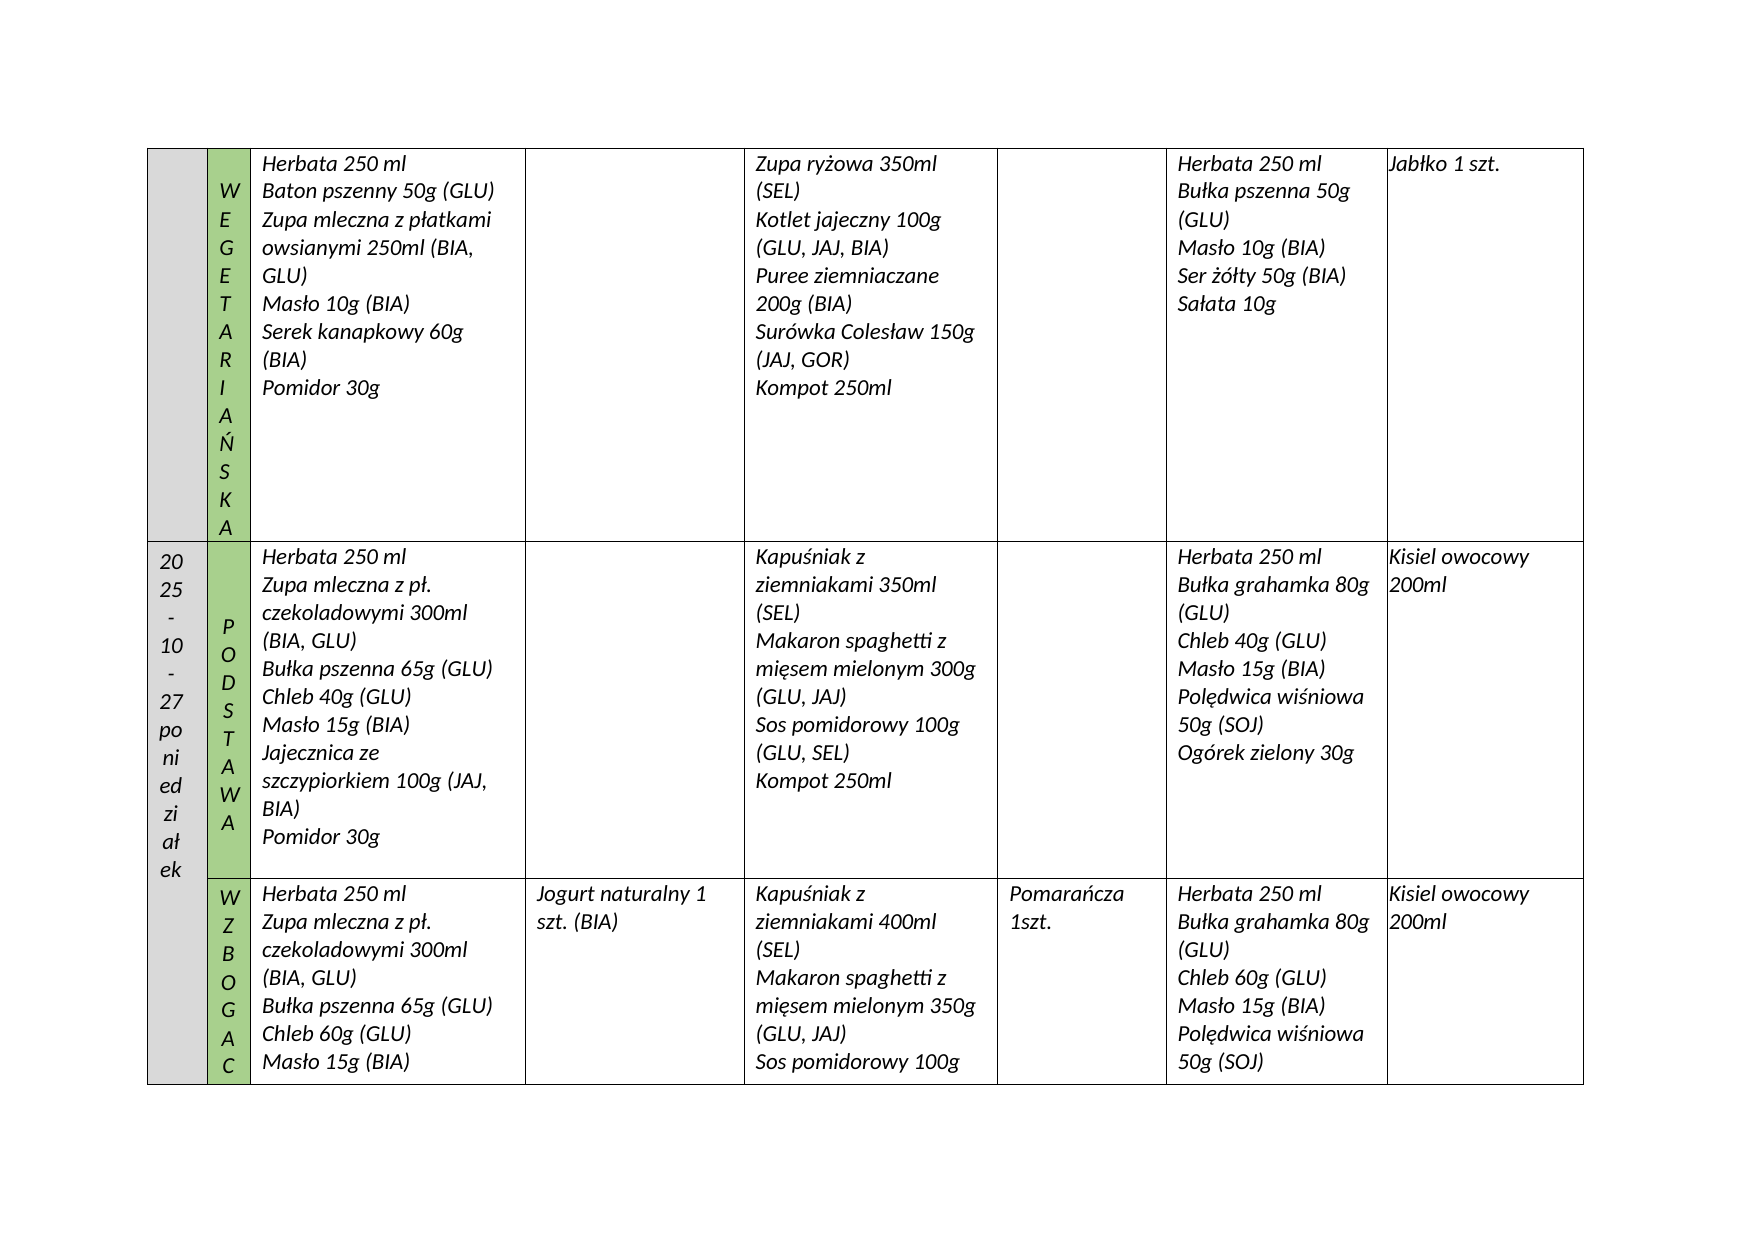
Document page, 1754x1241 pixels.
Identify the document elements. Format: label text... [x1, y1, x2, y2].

table_cell Jabłko 1 szt. [1388, 149, 1583, 541]
table_cell [526, 542, 744, 878]
table_cell [998, 542, 1166, 878]
table_cell WEGETARIAŃSKA [208, 149, 250, 541]
table_cell Kapuśniak z ziemniakami 350ml (SEL) Makaron spaghetti z mięsem mielonym 300g (GLU, JAJ) Sos pomidorowy 100g (GLU, SEL) Kompot 250ml [745, 542, 997, 878]
table_cell Kisiel owocowy 200ml [1388, 879, 1583, 1084]
table_cell Kapuśniak z ziemniakami 400ml (SEL) Makaron spaghetti z mięsem mielonym 350g (GLU, JAJ) Sos pomidorowy 100g [745, 879, 997, 1084]
table_cell [148, 149, 207, 541]
table_cell Zupa ryżowa 350ml (SEL) Kotlet jajeczny 100g (GLU, JAJ, BIA) Puree ziemniaczane 200g (BIA) Surówka Colesław 150g (JAJ, GOR) Kompot 250ml [745, 149, 997, 541]
table_cell Herbata 250 ml Bułka grahamka 80g (GLU) Chleb 40g (GLU) Masło 15g (BIA) Polędwica wiśniowa 50g (SOJ) Ogórek zielony 30g [1167, 542, 1387, 878]
table_cell Herbata 250 ml Bułka grahamka 80g (GLU) Chleb 60g (GLU) Masło 15g (BIA) Polędwica wiśniowa 50g (SOJ) [1167, 879, 1387, 1084]
table_cell Jogurt naturalny 1 szt. (BIA) [526, 879, 744, 1084]
table_cell WZBOGAC [208, 879, 250, 1084]
table_cell Herbata 250 ml Zupa mleczna z pł. czekoladowymi 300ml (BIA, GLU) Bułka pszenna 65g (GLU) Chleb 60g (GLU) Masło 15g (BIA) [251, 879, 525, 1084]
table_cell Herbata 250 ml Zupa mleczna z pł. czekoladowymi 300ml (BIA, GLU) Bułka pszenna 65g (GLU) Chleb 40g (GLU) Masło 15g (BIA) Jajecznica ze szczypiorkiem 100g (JAJ, BIA) Pomidor 30g [251, 542, 525, 878]
table_cell Herbata 250 ml Baton pszenny 50g (GLU) Zupa mleczna z płatkami owsianymi 250ml (BIA, GLU) Masło 10g (BIA) Serek kanapkowy 60g (BIA) Pomidor 30g [251, 149, 525, 541]
table_cell Kisiel owocowy 200ml [1388, 542, 1583, 878]
table_cell Pomarańcza 1szt. [998, 879, 1166, 1084]
table_cell PODSTAWA [208, 542, 250, 878]
table_cell [998, 149, 1166, 541]
table_cell 2025-10-27 poniedziałek [148, 542, 207, 1084]
table_cell [526, 149, 744, 541]
table_cell Herbata 250 ml Bułka pszenna 50g (GLU) Masło 10g (BIA) Ser żółty 50g (BIA) Sałata 10g [1167, 149, 1387, 541]
